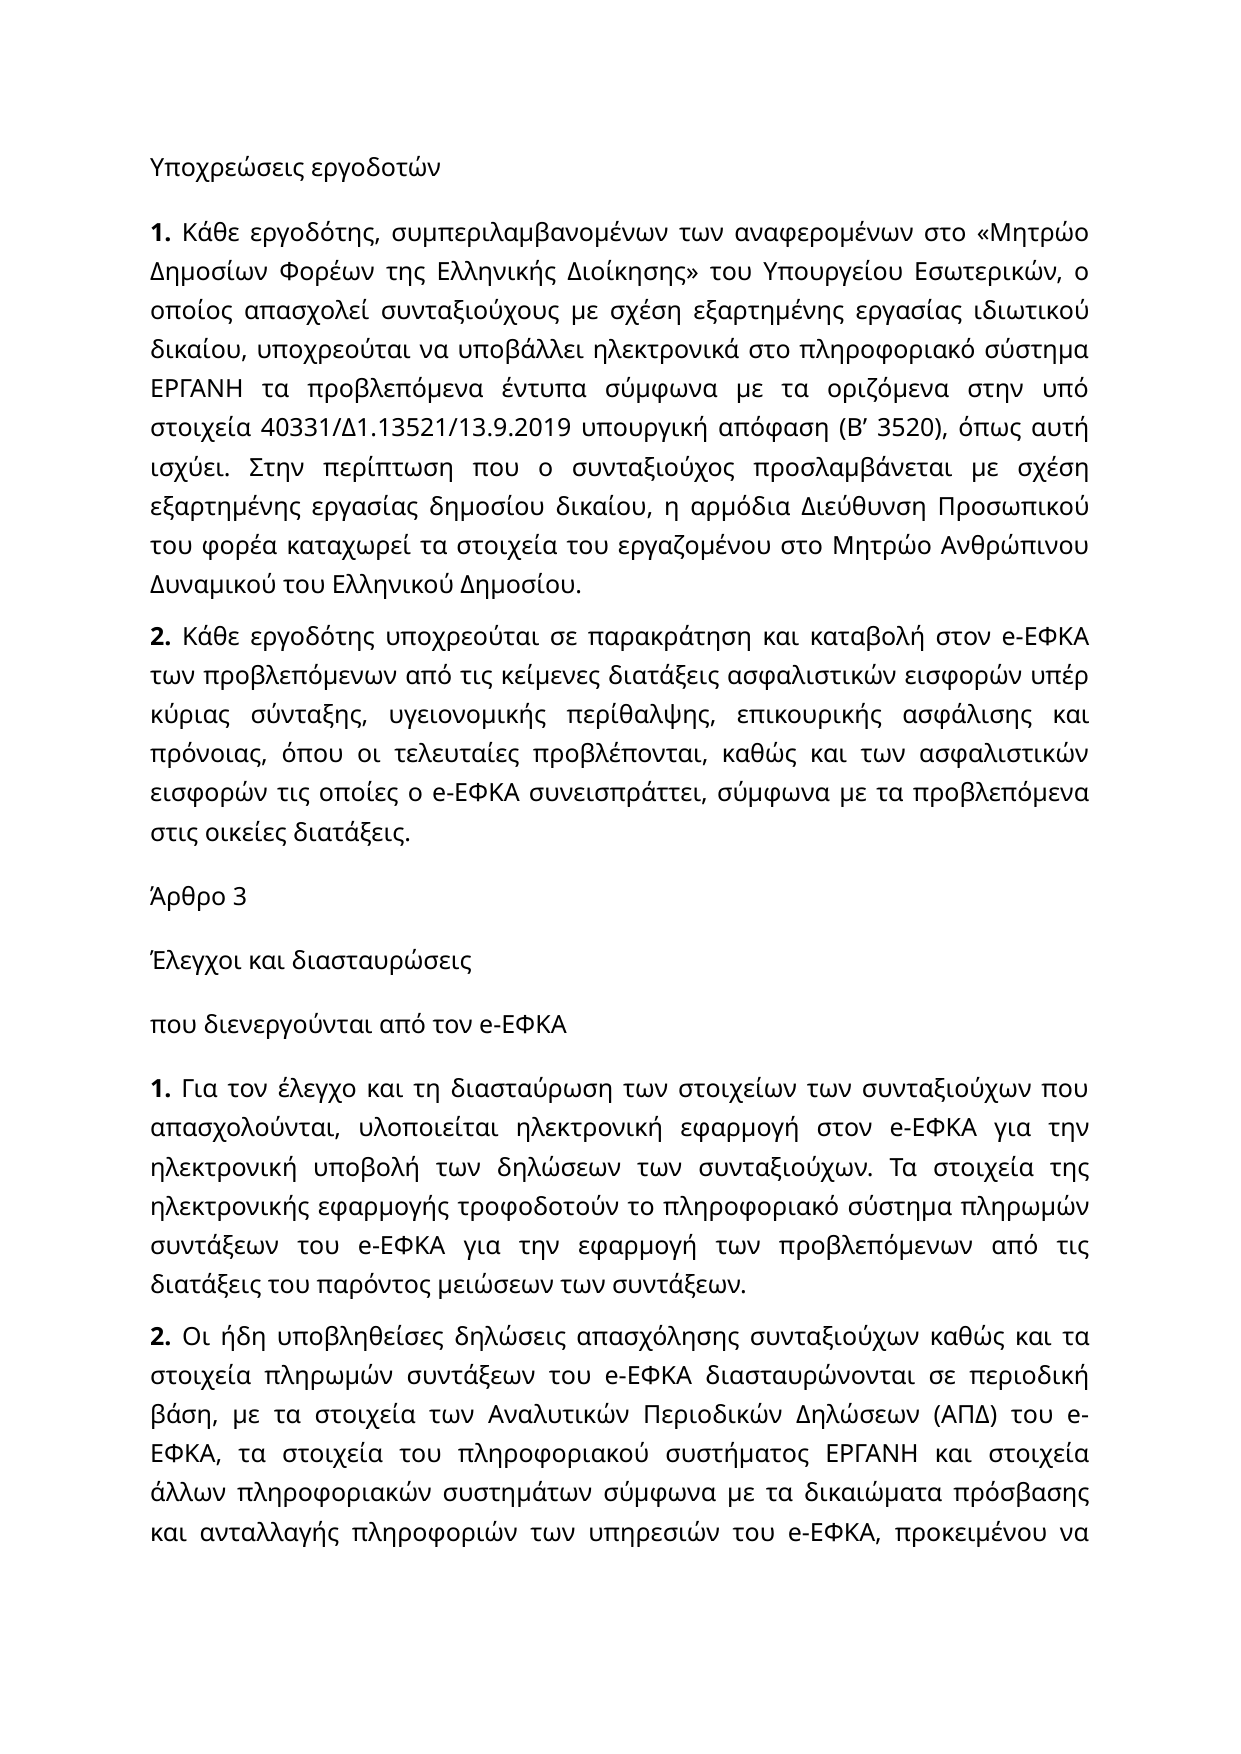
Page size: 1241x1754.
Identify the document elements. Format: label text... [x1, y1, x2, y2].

text 1. Για τον έλεγχο και τη διασταύρωση των στοιχείων των συνταξιούχων που απασχολούνται, υλοποιείται ηλεκτρονική εφαρμογή στον e-ΕΦΚΑ για την ηλεκτρονική υποβολή των δηλώσεων των συνταξιούχων. Τα στοιχεία της ηλεκτρονικής εφαρμογής τροφοδοτούν το πληροφοριακό σύστημα πληρωμών συντάξεων του e-ΕΦΚΑ για την εφαρμογή των προβλεπόμενων από τις διατάξεις του παρόντος μειώσεων των συντάξεων. [150, 1071, 1090, 1301]
text Υποχρεώσεις εργοδοτών [150, 150, 1090, 184]
text Έλεγχοι και διασταυρώσεις [150, 942, 1090, 977]
text 2. Οι ήδη υποβληθείσες δηλώσεις απασχόλησης συνταξιούχων καθώς και τα στοιχεία πληρωμών συντάξεων του e-ΕΦΚΑ διασταυρώνονται σε περιοδική βάση, με τα στοιχεία των Αναλυτικών Περιοδικών Δηλώσεων (ΑΠΔ) του e-ΕΦΚΑ, τα στοιχεία του πληροφοριακού συστήματος ΕΡΓΑΝΗ και στοιχεία άλλων πληροφοριακών συστημάτων σύμφωνα με τα δικαιώματα πρόσβασης και ανταλλαγής πληροφοριών των υπηρεσιών του e-ΕΦΚΑ, προκειμένου να [150, 1318, 1090, 1548]
text Άρθρo 3 [150, 878, 1090, 912]
text που διενεργούνται από τον e-ΕΦΚΑ [150, 1007, 1090, 1041]
text 2. Κάθε εργοδότης υποχρεούται σε παρακράτηση και καταβολή στον e-EΦΚΑ των προβλεπόμενων από τις κείμενες διατάξεις ασφαλιστικών εισφορών υπέρ κύριας σύνταξης, υγειονομικής περίθαλψης, επικουρικής ασφάλισης και πρόνοιας, όπου οι τελευταίες προβλέπονται, καθώς και των ασφαλιστικών εισφορών τις οποίες ο e-ΕΦΚΑ συνεισπράττει, σύμφωνα με τα προβλεπόμενα στις οικείες διατάξεις. [150, 618, 1090, 848]
text 1. Κάθε εργοδότης, συμπεριλαμβανομένων των αναφερομένων στο «Μητρώο Δημοσίων Φορέων της Ελληνικής Διοίκησης» του Υπουργείου Εσωτερικών, ο οποίος απασχολεί συνταξιούχους με σχέση εξαρτημένης εργασίας ιδιωτικού δικαίου, υποχρεούται να υποβάλλει ηλεκτρονικά στο πληροφοριακό σύστημα ΕΡΓΑΝΗ τα προβλεπόμενα έντυπα σύμφωνα με τα οριζόμενα στην υπό στοιχεία 40331/Δ1.13521/13.9.2019 υπουργική απόφαση (Β’ 3520), όπως αυτή ισχύει. Στην περίπτωση που ο συνταξιούχος προσλαμβάνεται με σχέση εξαρτημένης εργασίας δημοσίου δικαίου, η αρμόδια Διεύθυνση Προσωπικού του φορέα καταχωρεί τα στοιχεία του εργαζομένου στο Μητρώο Ανθρώπινου Δυναμικού του Ελληνικού Δημοσίου. [150, 214, 1090, 601]
